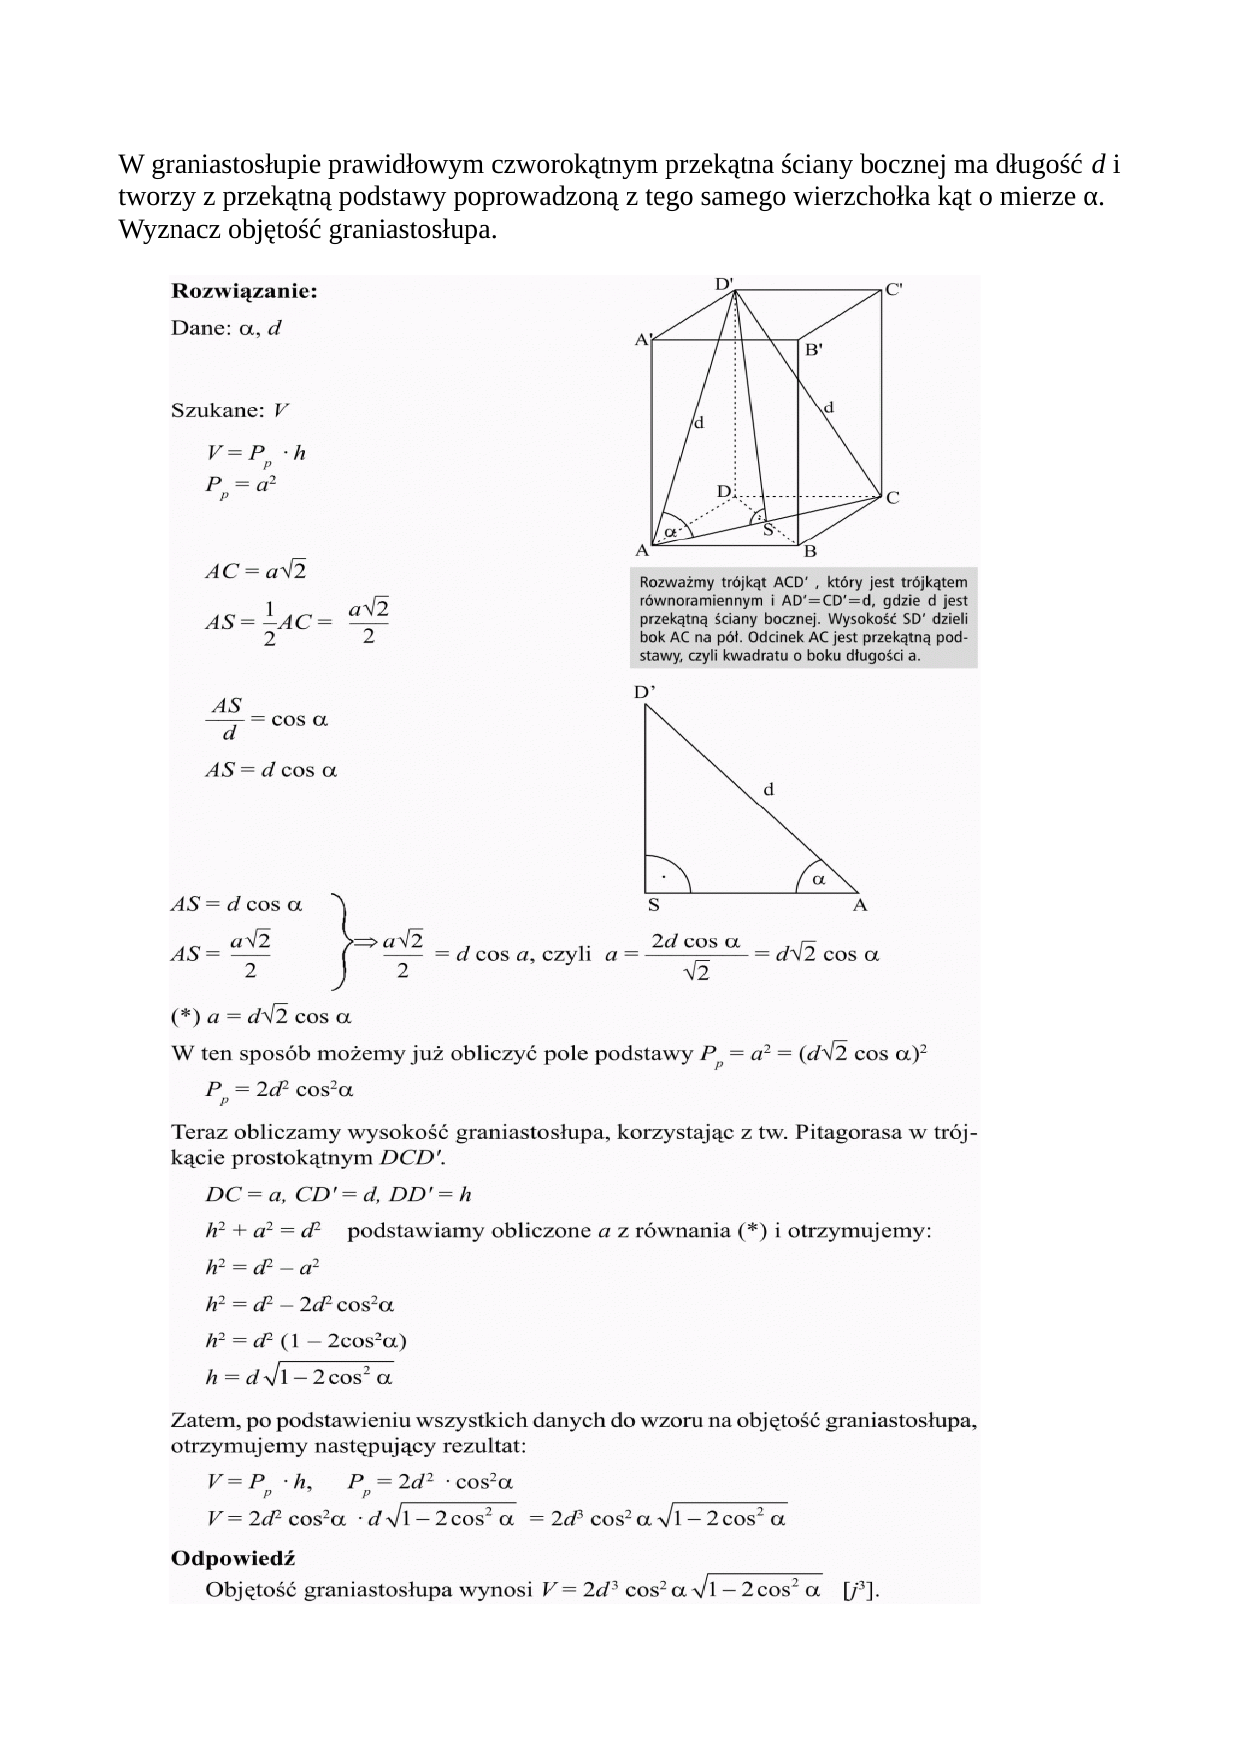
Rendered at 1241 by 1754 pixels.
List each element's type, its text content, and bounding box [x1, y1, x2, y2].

picture [168, 275, 981, 1604]
text W graniastosłupie prawidłowym czworokątnym przekątna ściany bocznej ma długość d i tworzy z przekątną podstawy poprowadzoną z tego samego wierzchołka kąt o mierze α. Wyznacz objętość graniastosłupa. [118, 147, 1122, 1633]
